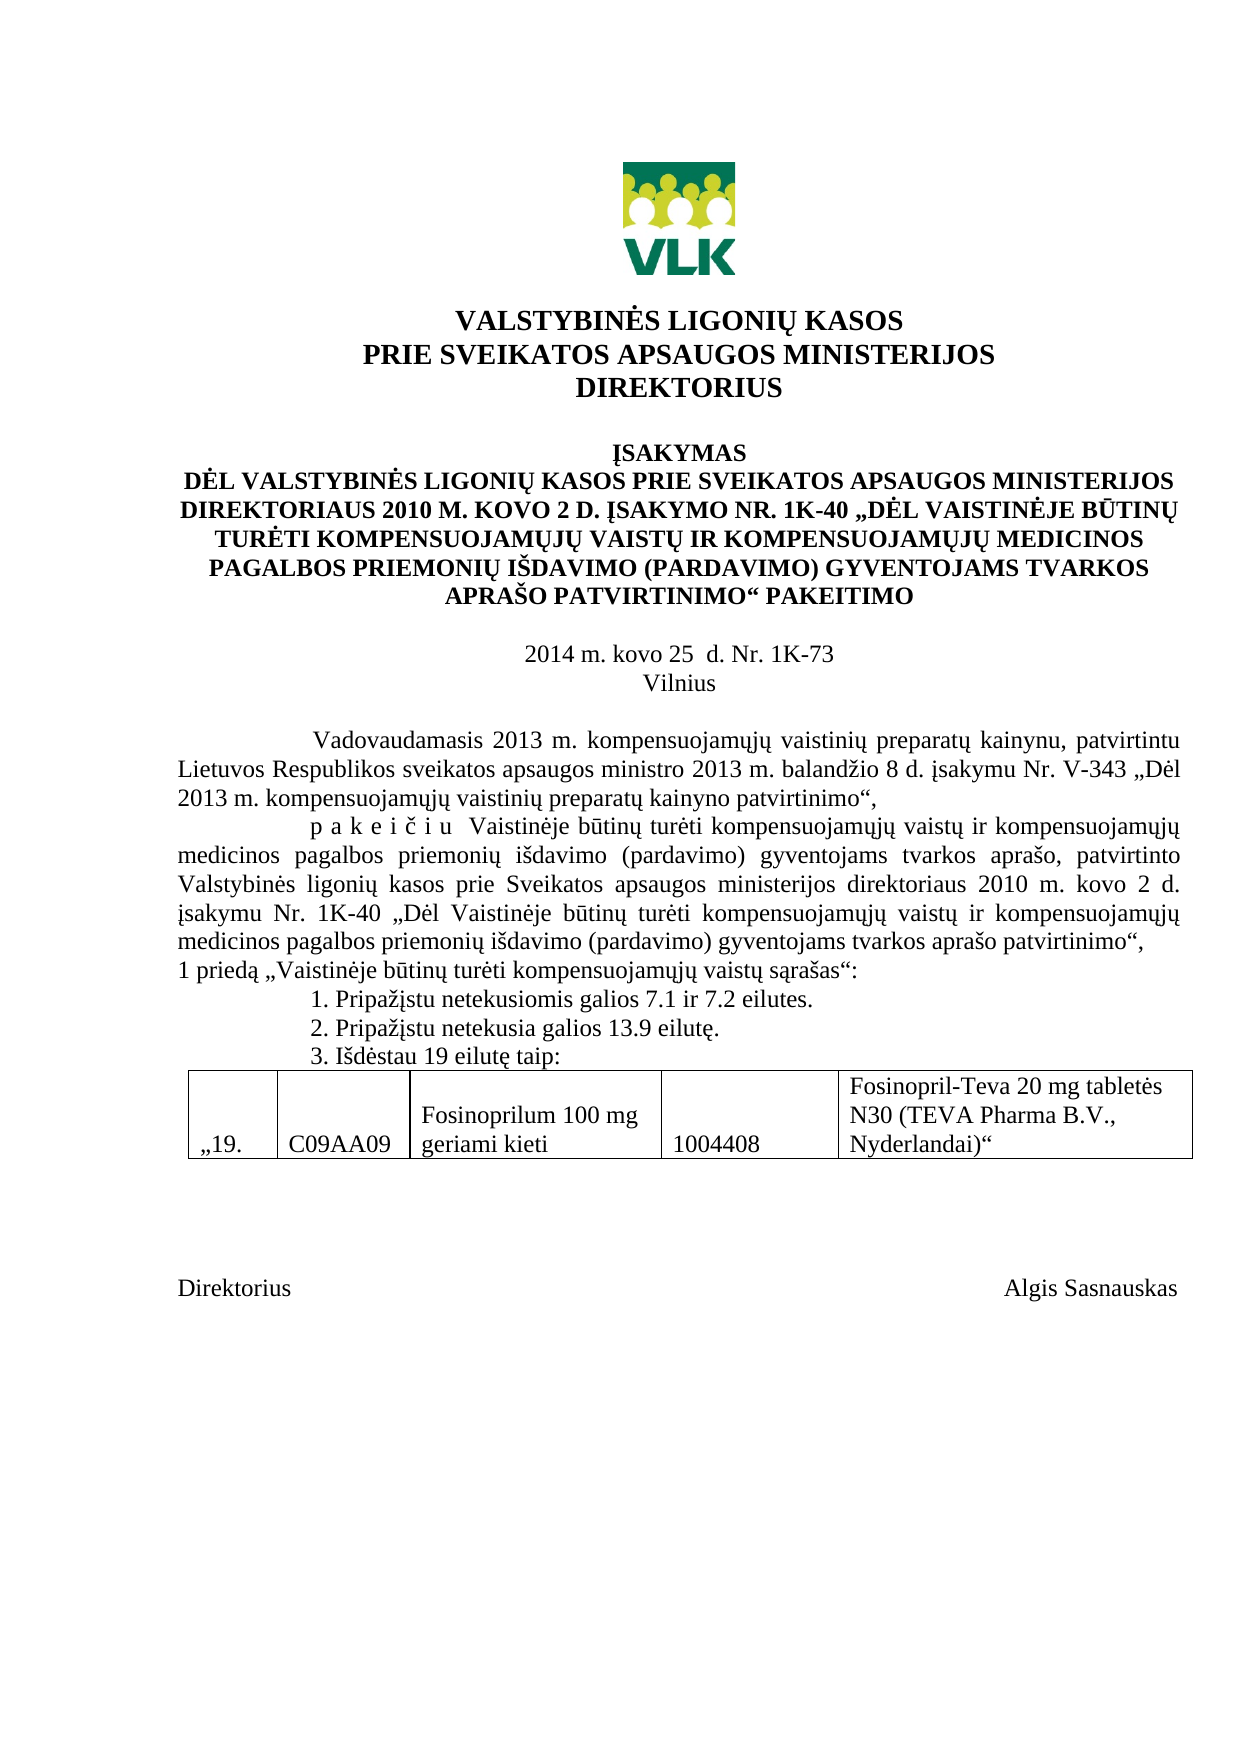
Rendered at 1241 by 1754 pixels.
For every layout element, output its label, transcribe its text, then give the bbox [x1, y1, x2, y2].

table_header 1004408 [662, 1071, 838, 1157]
table_header „19. [189, 1071, 277, 1157]
text ĮSAKYMAS [177, 438, 1181, 466]
text Direktorius Algis Sasnauskas [177, 1273, 1181, 1302]
text 1. Pripažįstu netekusiomis galios 7.1 ir 7.2 eilutes. [177, 984, 1181, 1013]
text VALSTYBINĖS LIGONIŲ KASOS [177, 303, 1181, 337]
text DIREKTORIUS [177, 371, 1181, 404]
table_header Fosinoprilum 100 mg geriami kieti [411, 1071, 661, 1157]
text Vadovaudamasis 2013 m. kompensuojamųjų vaistinių preparatų kainynu, patvirtintu Lietuvos Respublikos sveikatos apsaugos ministro 2013 m. balandžio 8 d. įsakymu Nr. V-343 „Dėl 2013 m. kompensuojamųjų vaistinių preparatų kainyno patvirtinimo“, [177, 725, 1181, 811]
table_header Fosinopril-Teva 20 mg tabletės N30 (TEVA Pharma B.V., Nyderlandai)“ [839, 1071, 1192, 1157]
table_header C09AA09 [278, 1071, 409, 1157]
text Vilnius [177, 668, 1181, 696]
text p a k e i č i u Vaistinėje būtinų turėti kompensuojamųjų vaistų ir kompensuojamųjų medicinos pagalbos priemonių išdavimo (pardavimo) gyventojams tvarkos aprašo, patvirtinto Valstybinės ligonių kasos prie Sveikatos apsaugos ministerijos direktoriaus 2010 m. kovo 2 d. įsakymu Nr. 1K-40 „Dėl Vaistinėje būtinų turėti kompensuojamųjų vaistų ir kompensuojamųjų medicinos pagalbos priemonių išdavimo (pardavimo) gyventojams tvarkos aprašo patvirtinimo“, [177, 811, 1181, 955]
text PRIE SVEIKATOS APSAUGOS MINISTERIJOS [177, 337, 1181, 371]
text DĖL VALSTYBINĖS LIGONIŲ KASOS PRIE SVEIKATOS APSAUGOS MINISTERIJOS DIREKTORIAUS 2010 M. KOVO 2 D. ĮSAKYMO nR. 1K-40 „dĖL VAISTINĖJE BŪTINŲ TURĖTI KOMPENSUOJAMŲJŲ VAISTŲ IR KOMPENSUOJAMŲJŲ MEDICINOS PAGALBOS PRIEMONIŲ IŠDAVIMO (PARDAVIMO) GYVENTOJAMS TVARKOS APRAŠO PATVIRTINIMO“ PAKEITIMO [177, 466, 1181, 610]
text 3. Išdėstau 19 eilutę taip: [177, 1041, 1181, 1070]
text 2. Pripažįstu netekusia galios 13.9 eilutę. [177, 1013, 1181, 1041]
text 2014 m. kovo 25 d. Nr. 1K-73 [177, 639, 1181, 668]
text 1 priedą „Vaistinėje būtinų turėti kompensuojamųjų vaistų sąrašas“: [177, 955, 1181, 984]
